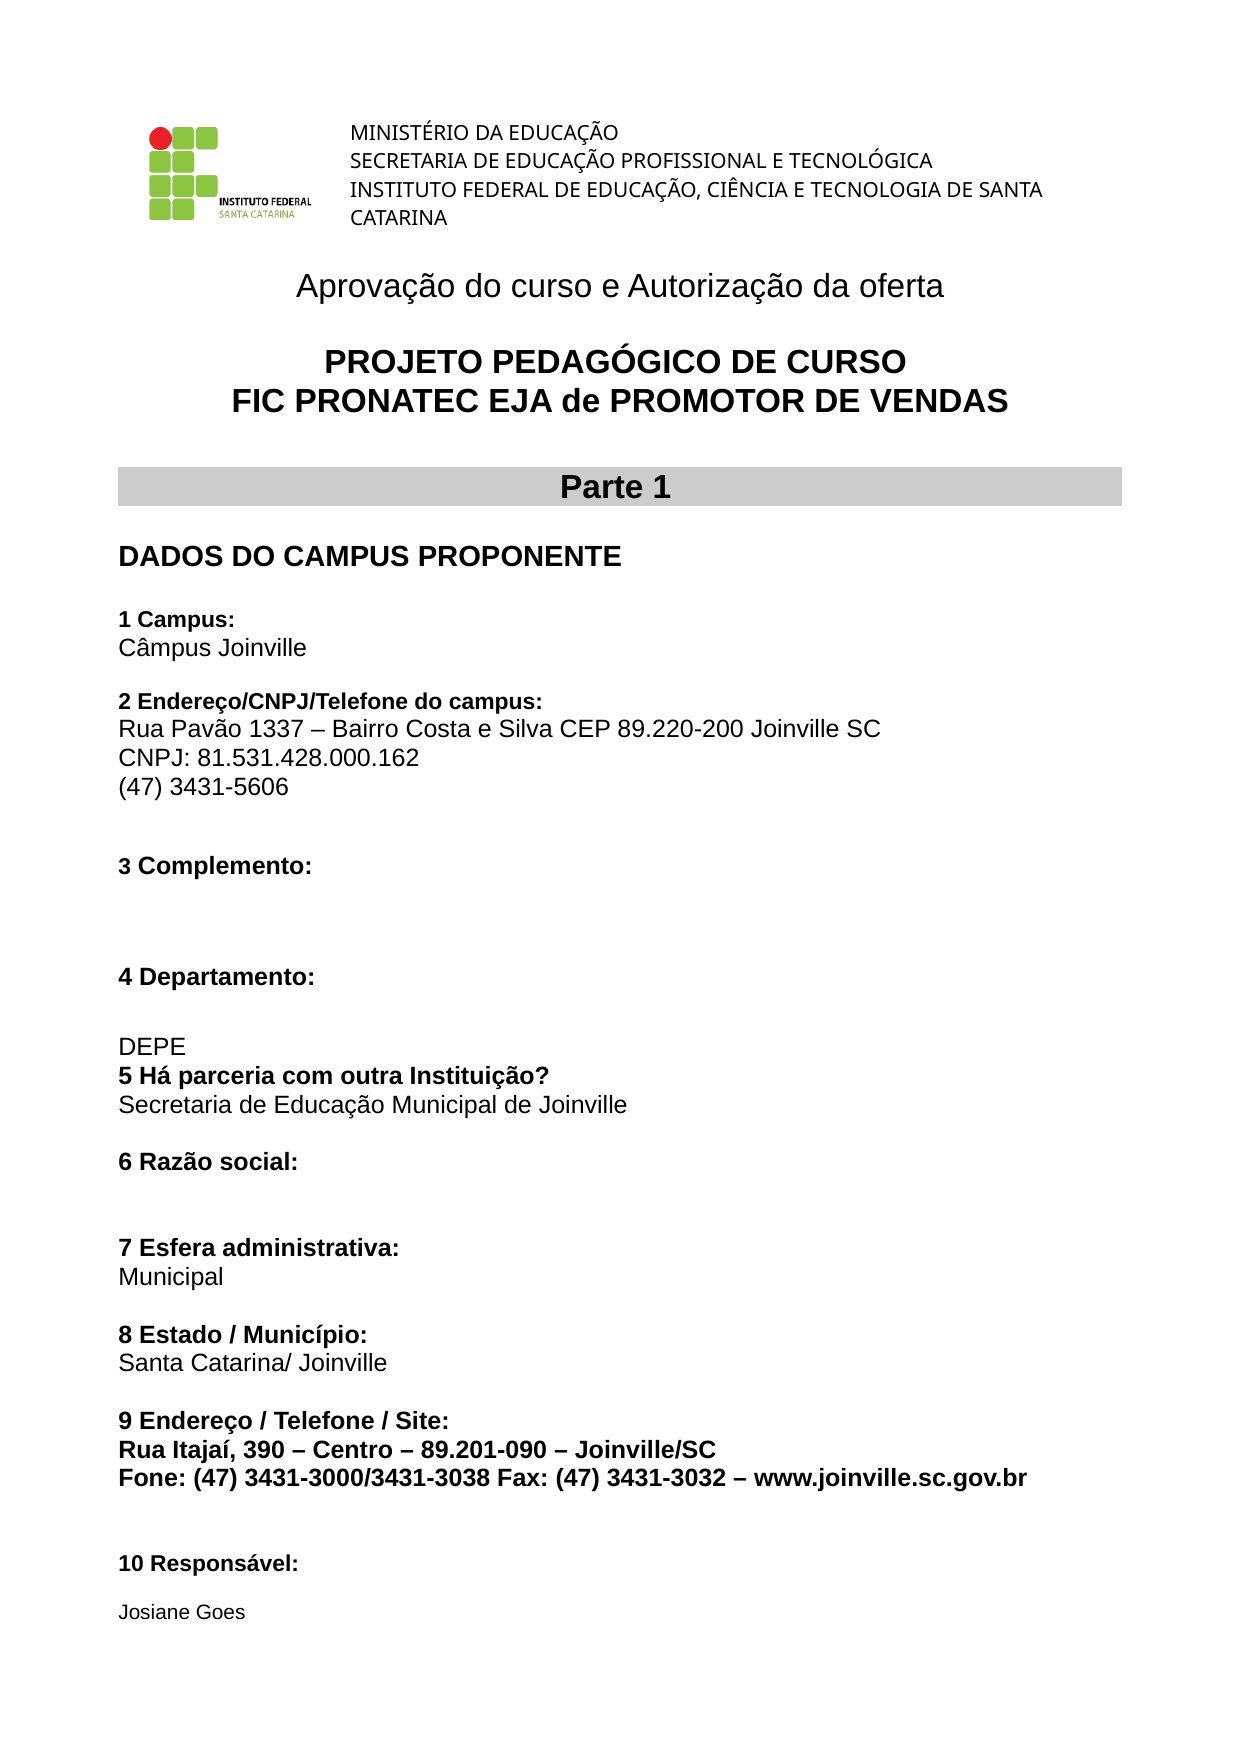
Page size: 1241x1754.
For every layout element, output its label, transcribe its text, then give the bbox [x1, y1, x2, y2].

text Aprovação do curso e Autorização da oferta [118, 266, 1122, 304]
subtitle 5 Há parceria com outra Instituição? [118, 1061, 1122, 1089]
subtitle 7 Esfera administrativa: [118, 1233, 1122, 1262]
subtitle 2 Endereço/CNPJ/Telefone do campus: [118, 688, 1122, 714]
table_header [125, 118, 342, 266]
subtitle 10 Responsável: [118, 1549, 1122, 1576]
subtitle CNPJ: 81.531.428.000.162 [118, 743, 1122, 772]
table_header MINISTÉRIO DA EDUCAÇÃO SECRETARIA DE EDUCAÇÃO PROFISSIONAL E TECNOLÓGICA INSTITUTO FEDERAL DE EDUCAÇÃO, CIÊNCIA E TECNOLOGIA DE SANTA CATARINA [343, 118, 1129, 266]
text Rua Itajaí, 390 – Centro – 89.201-090 – Joinville/SC Fone: (47) 3431-3000/3431-3038 Fax: (47) 3431-3032 – www.joinville.sc.gov.br [118, 1434, 1122, 1492]
text Secretaria de Educação Municipal de Joinville [118, 1089, 1122, 1118]
picture [149, 127, 312, 220]
text Santa Catarina/ Joinville [118, 1348, 1122, 1377]
text Câmpus Joinville [118, 633, 1122, 662]
subtitle 1 Campus: [118, 606, 1122, 633]
subtitle FIC PRONATEC EJA de PROMOTOR DE VENDAS [118, 381, 1122, 419]
subtitle DADOS DO CAMPUS PROPONENTE [118, 539, 1122, 573]
text Josiane Goes [118, 1600, 1122, 1624]
subtitle 6 Razão social: [118, 1147, 1122, 1176]
subtitle PROJETO PEDAGÓGICO DE CURSO [118, 342, 1122, 381]
text (47) 3431-5606 [118, 772, 1122, 801]
subtitle 9 Endereço / Telefone / Site: [118, 1406, 1122, 1434]
subtitle 3 Complemento: [118, 851, 1122, 879]
subtitle 8 Estado / Município: [118, 1319, 1122, 1348]
subtitle Parte 1 [118, 467, 1122, 506]
subtitle 4 Departamento: [118, 962, 1122, 991]
text DEPE [118, 1032, 1122, 1061]
text Rua Pavão 1337 – Bairro Costa e Silva CEP 89.220-200 Joinville SC [118, 714, 1122, 743]
text Municipal [118, 1262, 1122, 1291]
